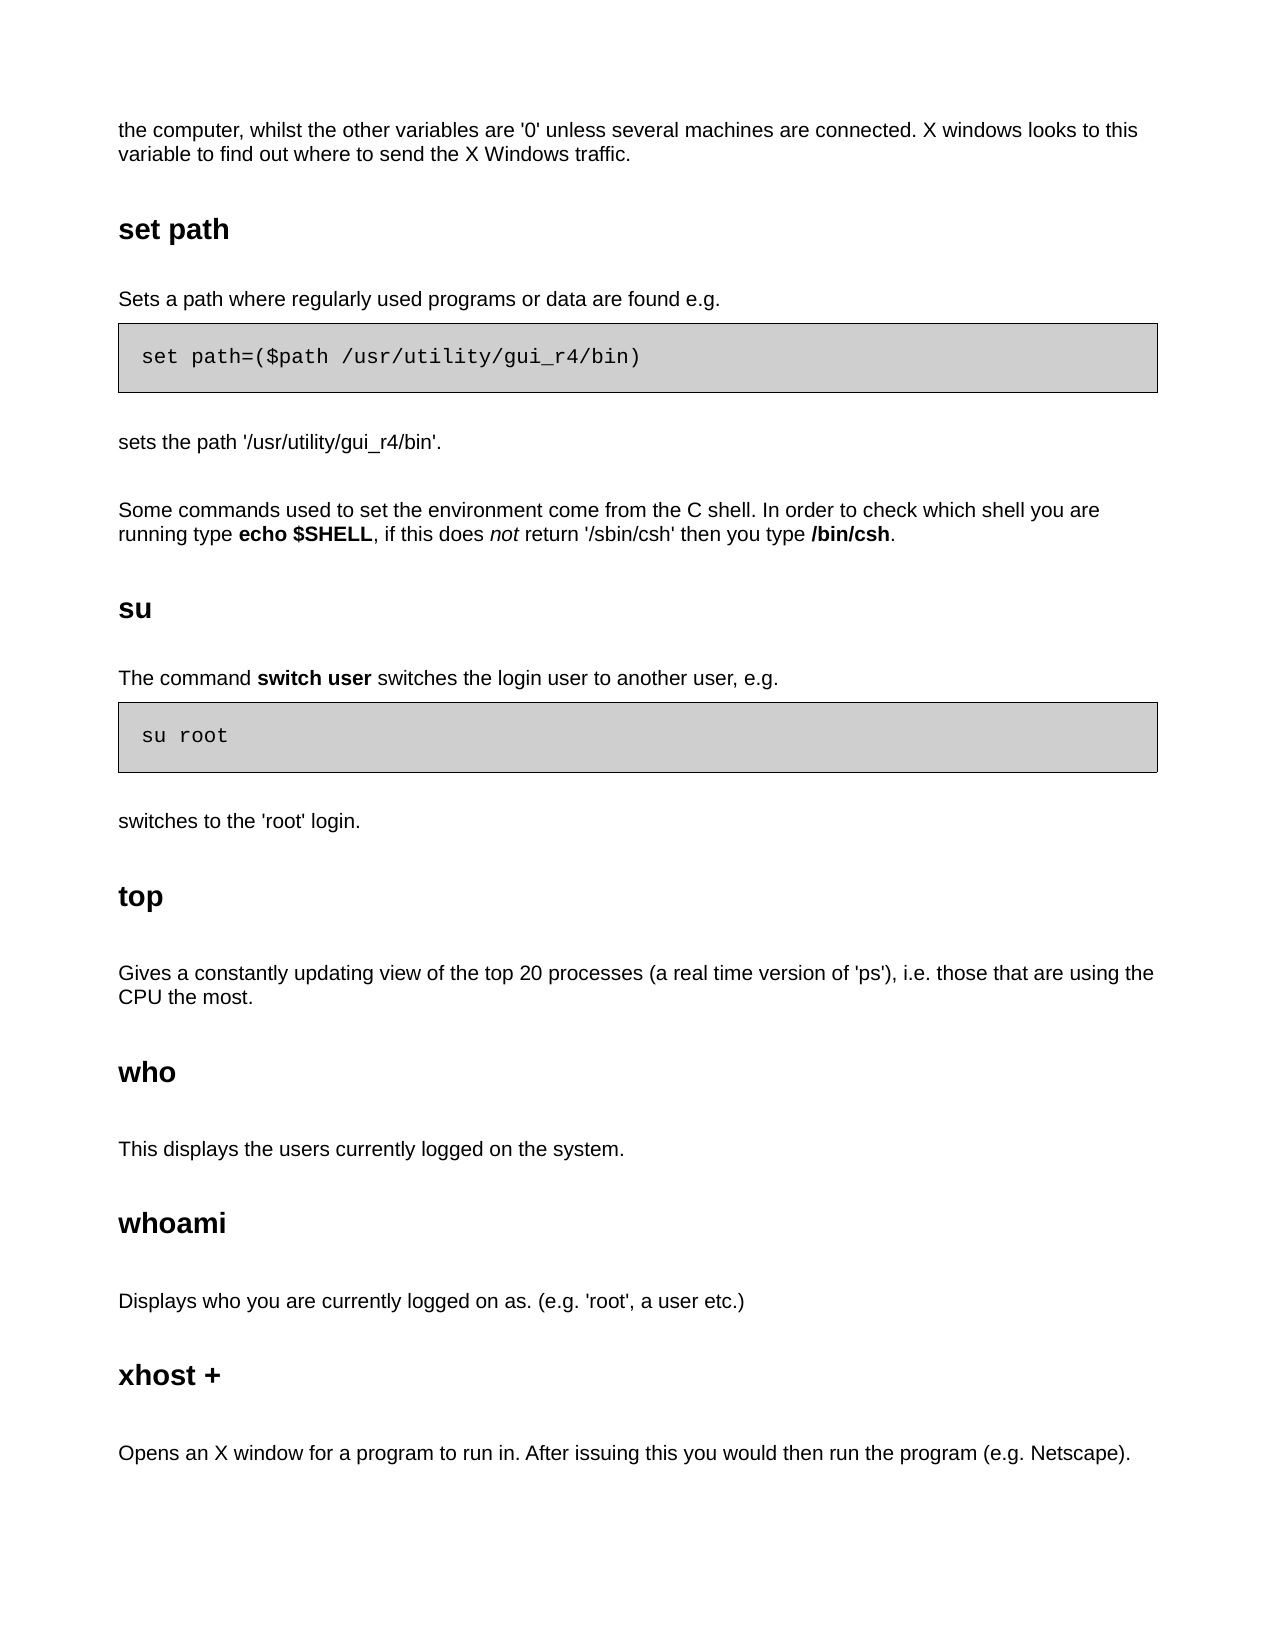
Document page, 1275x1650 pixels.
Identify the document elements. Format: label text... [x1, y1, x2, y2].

text Sets a path where regularly used programs or data are found e.g. [118, 286, 1157, 310]
text Gives a constantly updating view of the top 20 processes (a real time version of 'ps'), i.e. those that are using the CPU the most. [118, 961, 1157, 1009]
text This displays the users currently logged on the system. [118, 1137, 1157, 1161]
text sets the path '/usr/utility/gui_r4/bin'. [118, 429, 1157, 453]
subtitle top [118, 879, 1157, 912]
text set path=($path /usr/utility/gui_r4/bin) [119, 324, 1157, 392]
subtitle xhost + [118, 1358, 1157, 1392]
text Displays who you are currently logged on as. (e.g. 'root', a user etc.) [118, 1288, 1157, 1312]
subtitle set path [118, 212, 1157, 245]
subtitle su [118, 591, 1157, 625]
text switches to the 'root' login. [118, 809, 1157, 833]
subtitle who [118, 1054, 1157, 1088]
text Some commands used to set the environment come from the C shell. In order to check which shell you are running type echo $SHELL, if this does not return '/sbin/csh' then you type /bin/csh. [118, 497, 1157, 545]
subtitle whoami [118, 1206, 1157, 1240]
text the computer, whilst the other variables are '0' unless several machines are connected. X windows looks to this variable to find out where to send the X Windows traffic. [118, 118, 1157, 166]
text Opens an X window for a program to run in. After issuing this you would then run the program (e.g. Netscape). [118, 1440, 1157, 1464]
text su root [119, 703, 1157, 772]
text The command switch user switches the login user to another user, e.g. [118, 666, 1157, 690]
